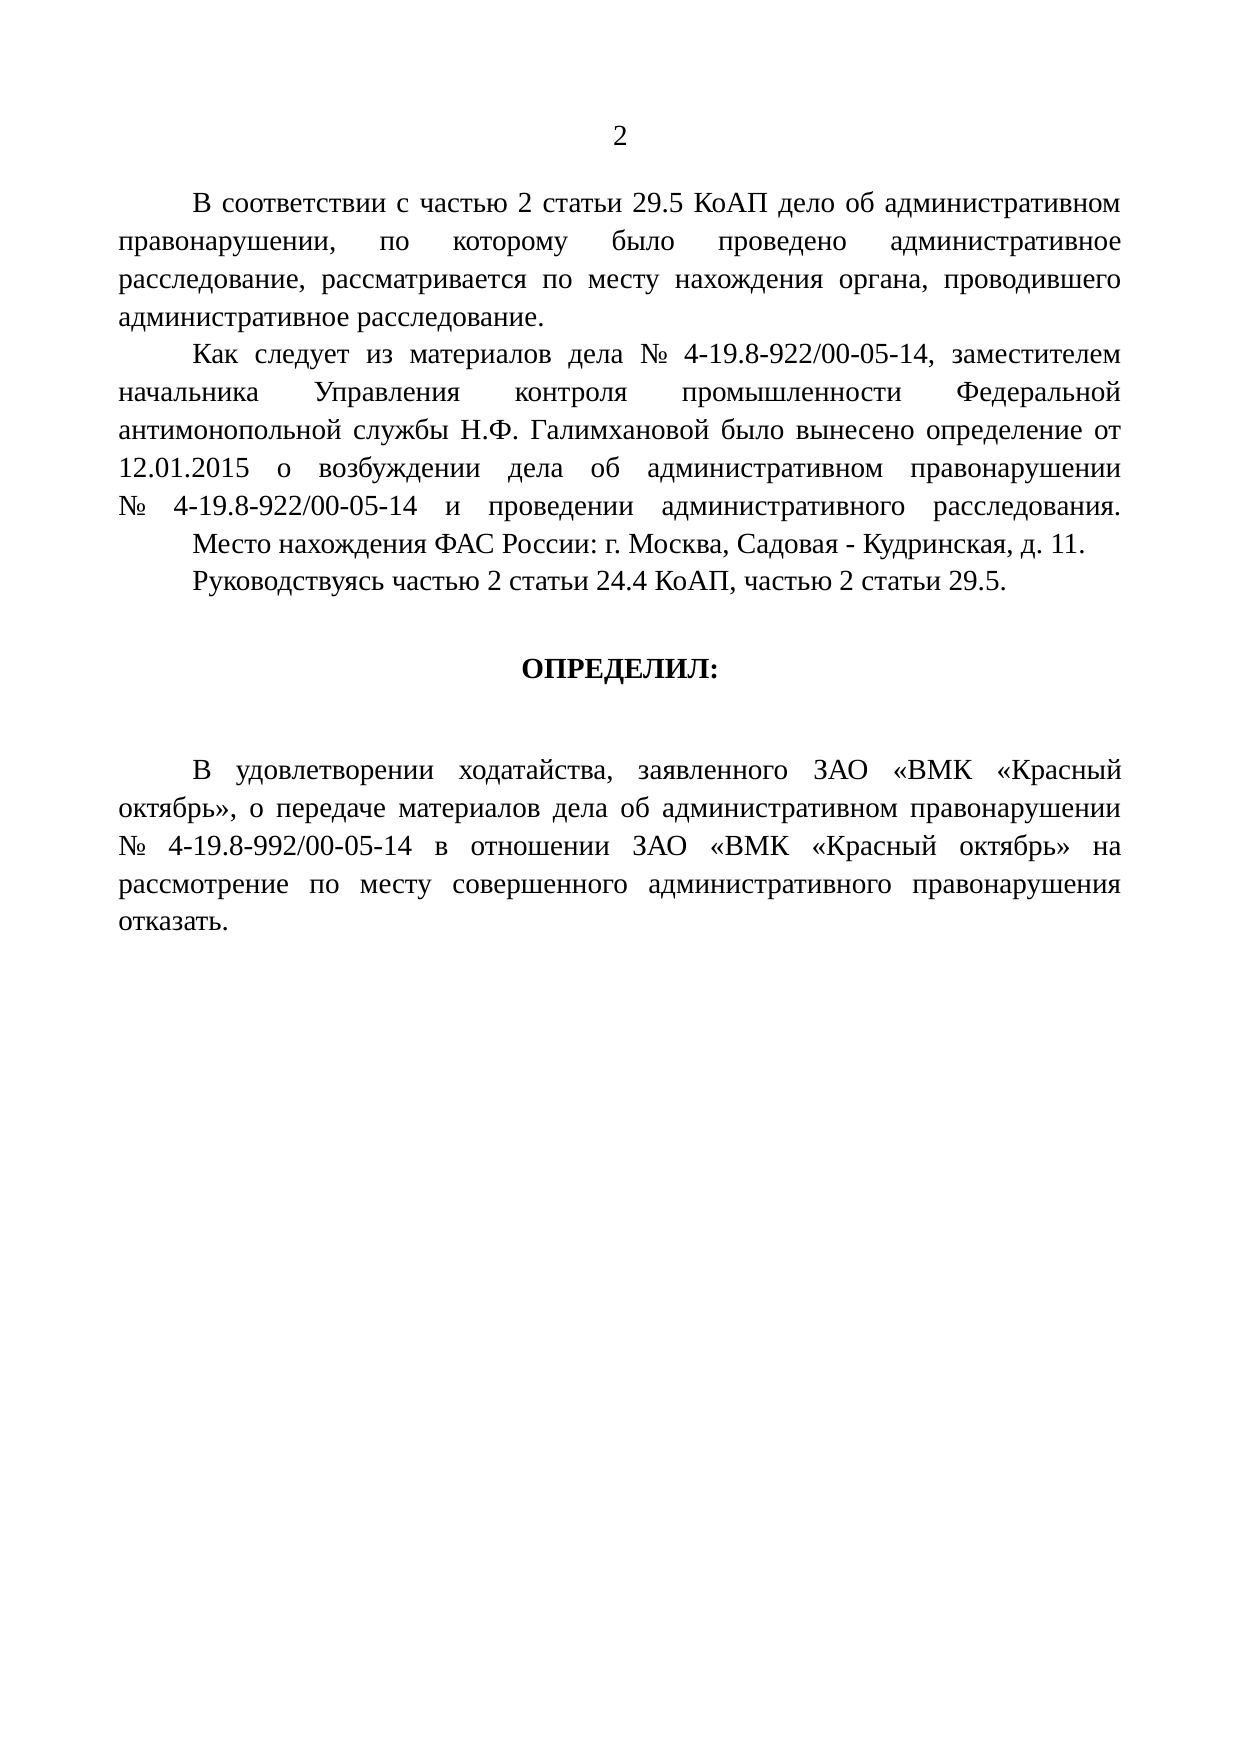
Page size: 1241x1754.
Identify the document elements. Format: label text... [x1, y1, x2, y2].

text ОПРЕДЕЛИЛ: [118, 647, 1122, 685]
text Руководствуясь частью 2 статьи 24.4 КоАП, частью 2 статьи 29.5. [118, 559, 1122, 597]
text Как следует из материалов дела № 4-19.8-922/00-05-14, заместителем начальника Управления контроля промышленности Федеральной антимонопольной службы Н.Ф. Галимхановой было вынесено определение от 12.01.2015 о возбуждении дела об административном правонарушении № 4-19.8-922/00-05-14 и проведении административного расследования. Место нахождения ФАС России: г. Москва, Садовая - Кудринская, д. 11. [118, 332, 1122, 559]
text В соответствии с частью 2 статьи 29.5 КоАП дело об административном правонарушении, по которому было проведено административное расследование, рассматривается по месту нахождения органа, проводившего административное расследование. [118, 181, 1122, 332]
text В удовлетворении ходатайства, заявленного ЗАО «ВМК «Красный октябрь», о передаче материалов дела об административном правонарушении № 4-19.8-992/00-05-14 в отношении ЗАО «ВМК «Красный октябрь» на рассмотрение по месту совершенного административного правонарушения отказать. [118, 748, 1122, 937]
